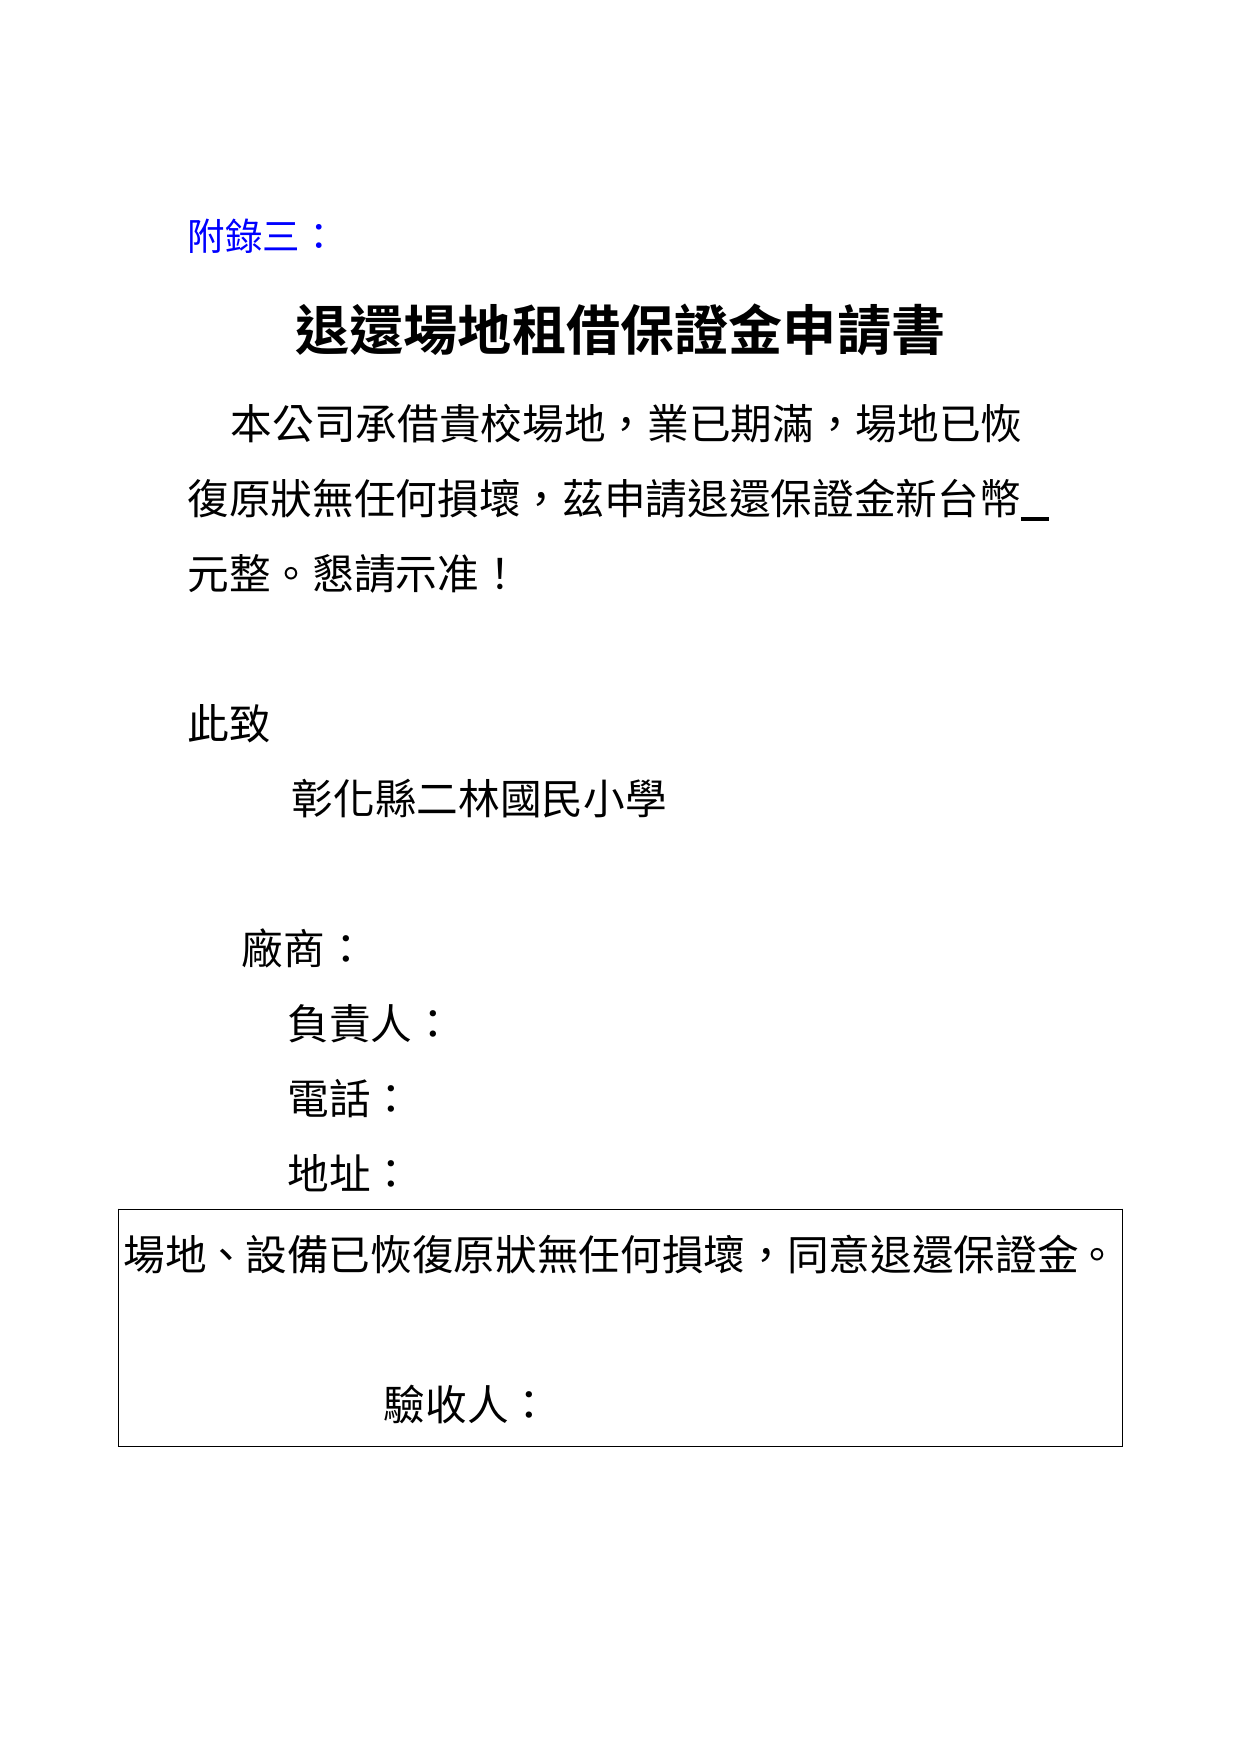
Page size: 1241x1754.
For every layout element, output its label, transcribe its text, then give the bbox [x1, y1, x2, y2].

text 地址： [187, 1133, 1053, 1208]
table_header 場地、設備已恢復原狀無任何損壞，同意退還保證金。 驗收人： [119, 1210, 1122, 1446]
text 退還場地租借保證金申請書 [187, 271, 1053, 383]
text 廠商： [187, 908, 1053, 983]
text 本公司承借貴校場地，業已期滿，場地已恢復原狀無任何損壞，茲申請退還保證金新台幣 元整。懇請示准！ [187, 383, 1053, 608]
text 附錄三： [187, 196, 1053, 271]
text 負責人： [187, 983, 1053, 1058]
text 電話： [187, 1058, 1053, 1133]
text 彰化縣二林國民小學 [187, 758, 1053, 833]
text 此致 [187, 683, 1053, 758]
